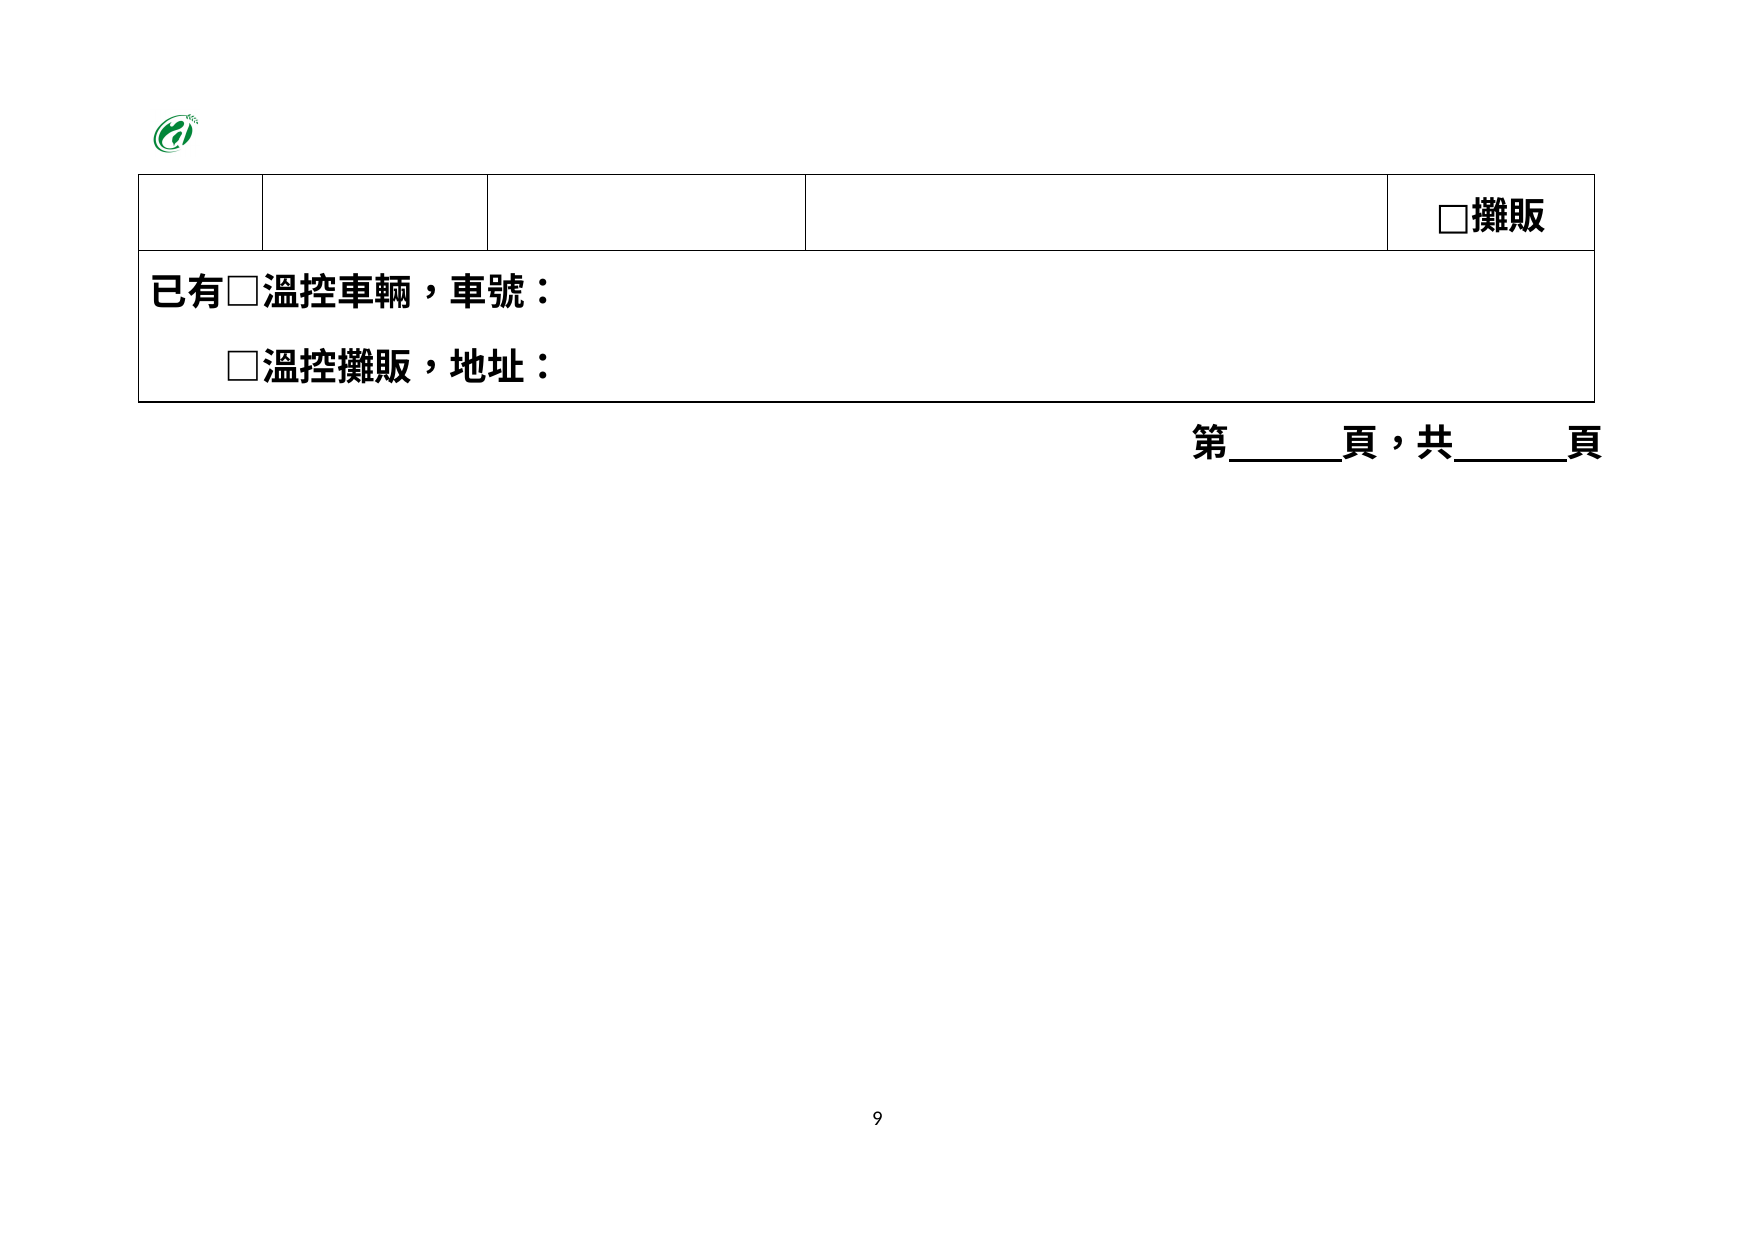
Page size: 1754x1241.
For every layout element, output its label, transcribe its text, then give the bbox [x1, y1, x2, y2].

text 第 頁，共 頁 [150, 402, 1604, 477]
picture [150, 109, 200, 157]
table_cell [488, 175, 805, 250]
table_cell [139, 175, 262, 250]
table_cell [806, 175, 1387, 250]
table_cell 已有□溫控車輛，車號： □溫控攤販，地址： [139, 251, 1594, 401]
table_cell [263, 175, 487, 250]
table_cell □攤販 [1388, 175, 1594, 250]
